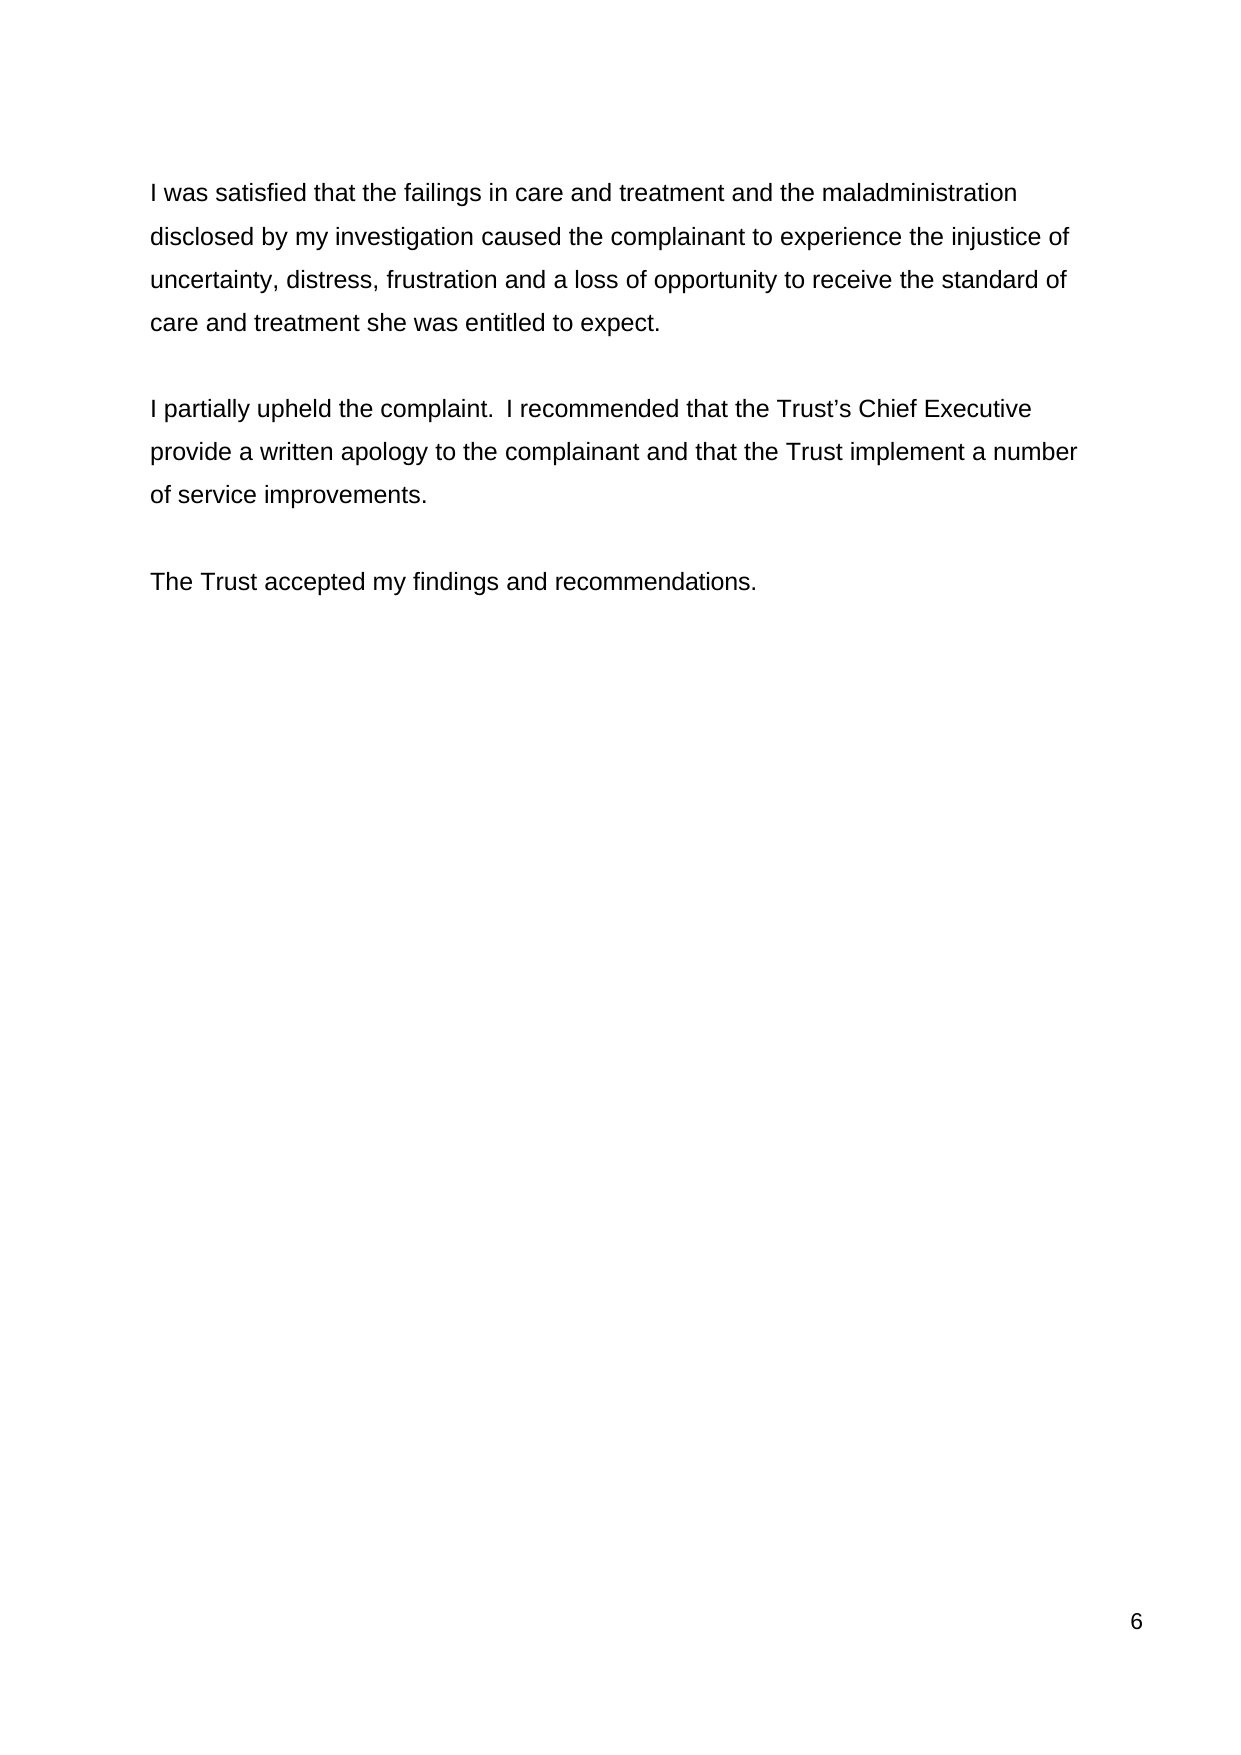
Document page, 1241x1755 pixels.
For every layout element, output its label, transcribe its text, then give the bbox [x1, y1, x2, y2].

text I partially upheld the complaint. I recommended that the Trust’s Chief Executive provide a written apology to the complainant and that the Trust implement a number of service improvements. [150, 394, 1086, 509]
text The Trust accepted my findings and recommendations. [150, 566, 1143, 595]
text I was satisfied that the failings in care and treatment and the maladministration disclosed by my investigation caused the complainant to experience the injustice of uncertainty, distress, frustration and a loss of opportunity to receive the standard of care and treatment she was entitled to expect. [150, 178, 1086, 336]
